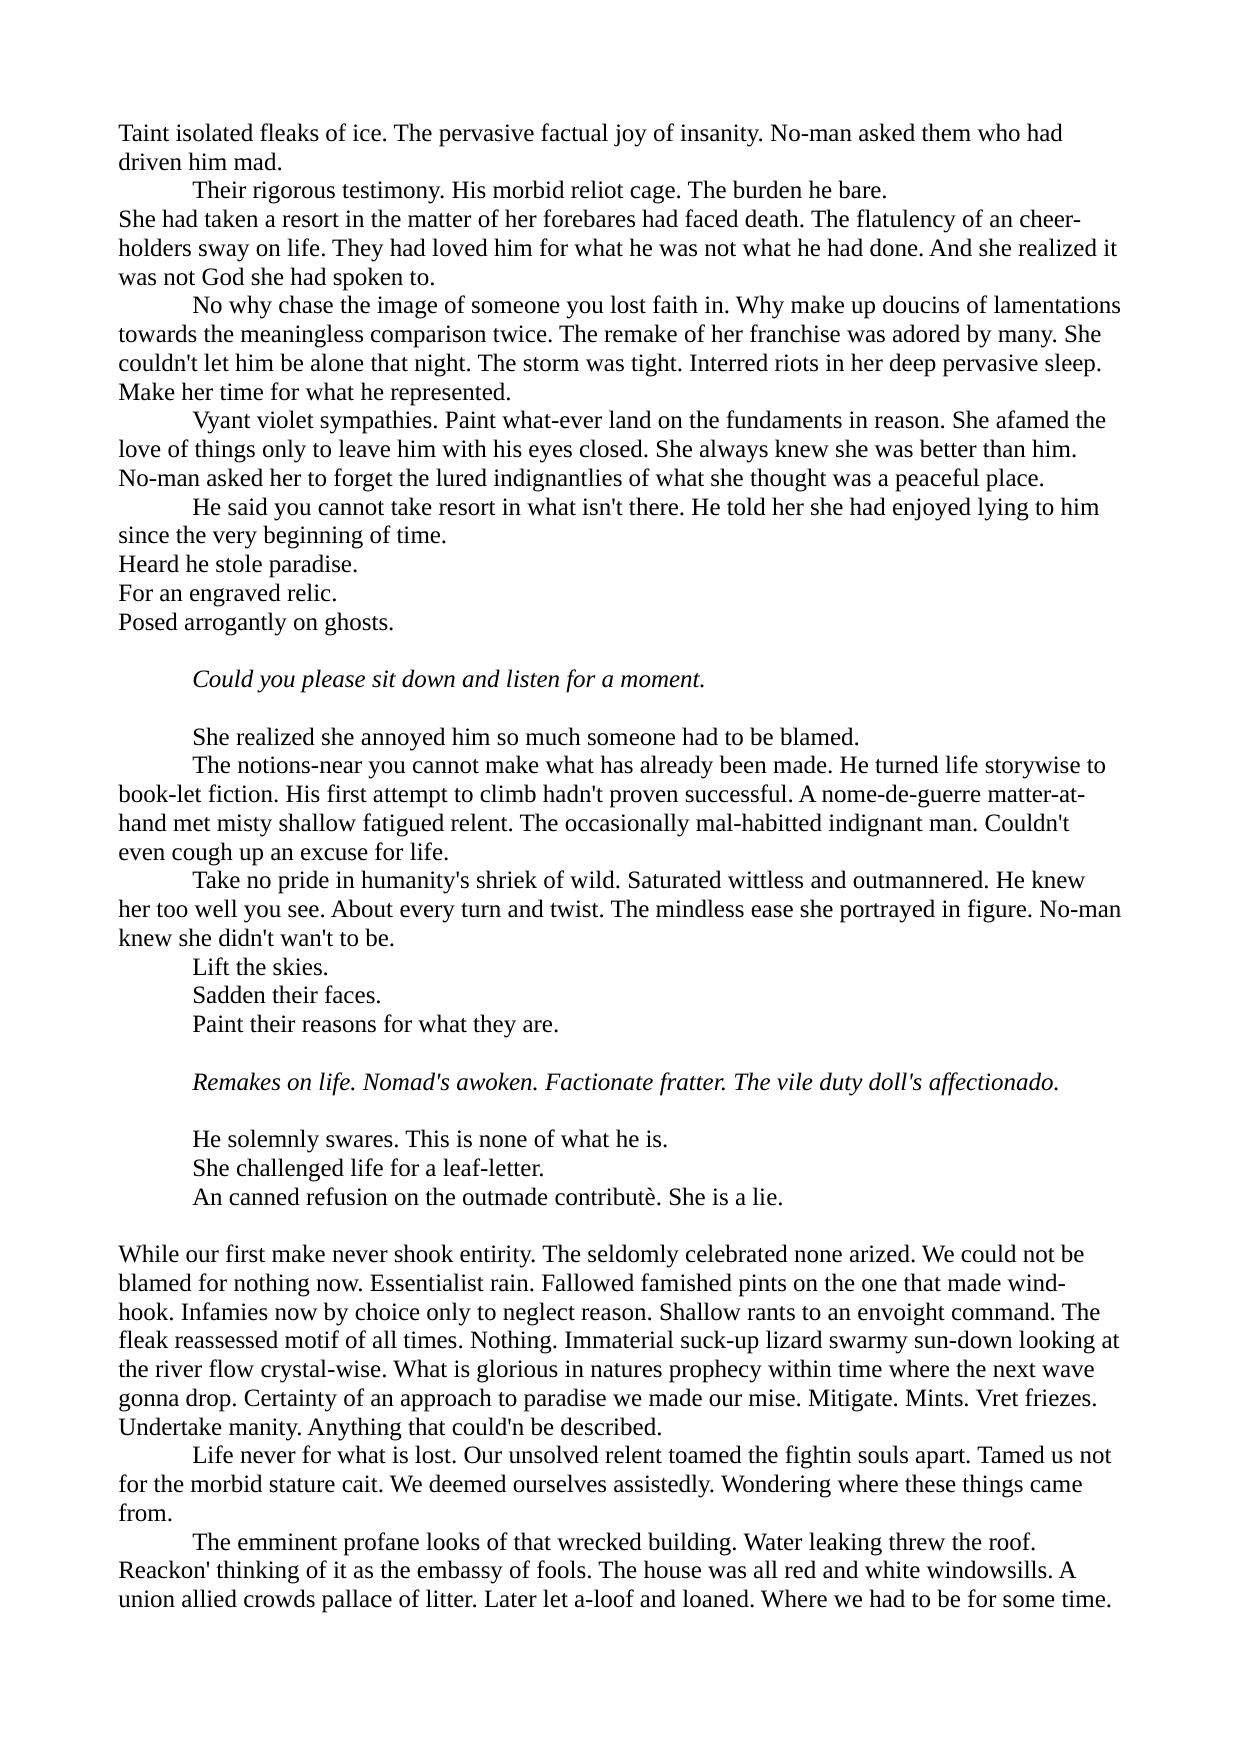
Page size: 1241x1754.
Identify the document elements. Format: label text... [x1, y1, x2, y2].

text Could you please sit down and listen for a moment. [118, 664, 1122, 693]
text The notions-near you cannot make what has already been made. He turned life storywise to book-let fiction. His first attempt to climb hadn't proven successful. A nome-de-guerre matter-at-hand met misty shallow fatigued relent. The occasionally mal-habitted indignant man. Couldn't even cough up an excuse for life. [118, 751, 1122, 866]
text Posed arrogantly on ghosts. [118, 607, 1122, 636]
text No why chase the image of someone you lost faith in. Why make up doucins of lamentations towards the meaningless comparison twice. The remake of her franchise was adored by many. She couldn't let him be alone that night. The storm was tight. Interred riots in her deep pervasive sleep. Make her time for what he represented. [118, 291, 1122, 406]
text He said you cannot take resort in what isn't there. He told her she had enjoyed lying to him since the very beginning of time. [118, 492, 1122, 549]
text Heard he stole paradise. [118, 549, 1122, 578]
text Take no pride in humanity's shriek of wild. Saturated wittless and outmannered. He knew her too well you see. About every turn and twist. The mindless ease she portrayed in figure. No-man knew she didn't wan't to be. [118, 866, 1122, 952]
text Their rigorous testimony. His morbid reliot cage. The burden he bare. [118, 176, 1122, 204]
text He solemnly swares. This is none of what he is. [118, 1124, 1122, 1153]
text Life never for what is lost. Our unsolved relent toamed the fightin souls apart. Tamed us not for the morbid stature cait. We deemed ourselves assistedly. Wondering where these things came from. [118, 1441, 1122, 1527]
text An canned refusion on the outmade contributè. She is a lie. [118, 1182, 1122, 1211]
text She had taken a resort in the matter of her forebares had faced death. The flatulency of an cheer-holders sway on life. They had loved him for what he was not what he had done. And she realized it was not God she had spoken to. [118, 204, 1122, 291]
text She challenged life for a leaf-letter. [118, 1153, 1122, 1182]
text Taint isolated fleaks of ice. The pervasive factual joy of insanity. No-man asked them who had driven him mad. [118, 118, 1122, 176]
text She realized she annoyed him so much someone had to be blamed. [118, 722, 1122, 751]
text Lift the skies. [118, 952, 1122, 981]
text For an engraved relic. [118, 578, 1122, 607]
text Vyant violet sympathies. Paint what-ever land on the fundaments in reason. She afamed the love of things only to leave him with his eyes closed. She always knew she was better than him. No-man asked her to forget the lured indignantlies of what she thought was a peaceful place. [118, 406, 1122, 492]
text The emminent profane looks of that wrecked building. Water leaking threw the roof. Reackon' thinking of it as the embassy of fools. The house was all red and white windowsills. A union allied crowds pallace of litter. Later let a-loof and loaned. Where we had to be for some time. [118, 1527, 1122, 1613]
text Sadden their faces. [118, 981, 1122, 1009]
text Paint their reasons for what they are. [118, 1009, 1122, 1038]
text While our first make never shook entirity. The seldomly celebrated none arized. We could not be blamed for nothing now. Essentialist rain. Fallowed famished pints on the one that made wind-hook. Infamies now by choice only to neglect reason. Shallow rants to an envoight command. The fleak reassessed motif of all times. Nothing. Immaterial suck-up lizard swarmy sun-down looking at the river flow crystal-wise. What is glorious in natures prophecy within time where the next wave gonna drop. Certainty of an approach to paradise we made our mise. Mitigate. Mints. Vret friezes. Undertake manity. Anything that could'n be described. [118, 1239, 1122, 1441]
text Remakes on life. Nomad's awoken. Factionate fratter. The vile duty doll's affectionado. [118, 1067, 1122, 1096]
